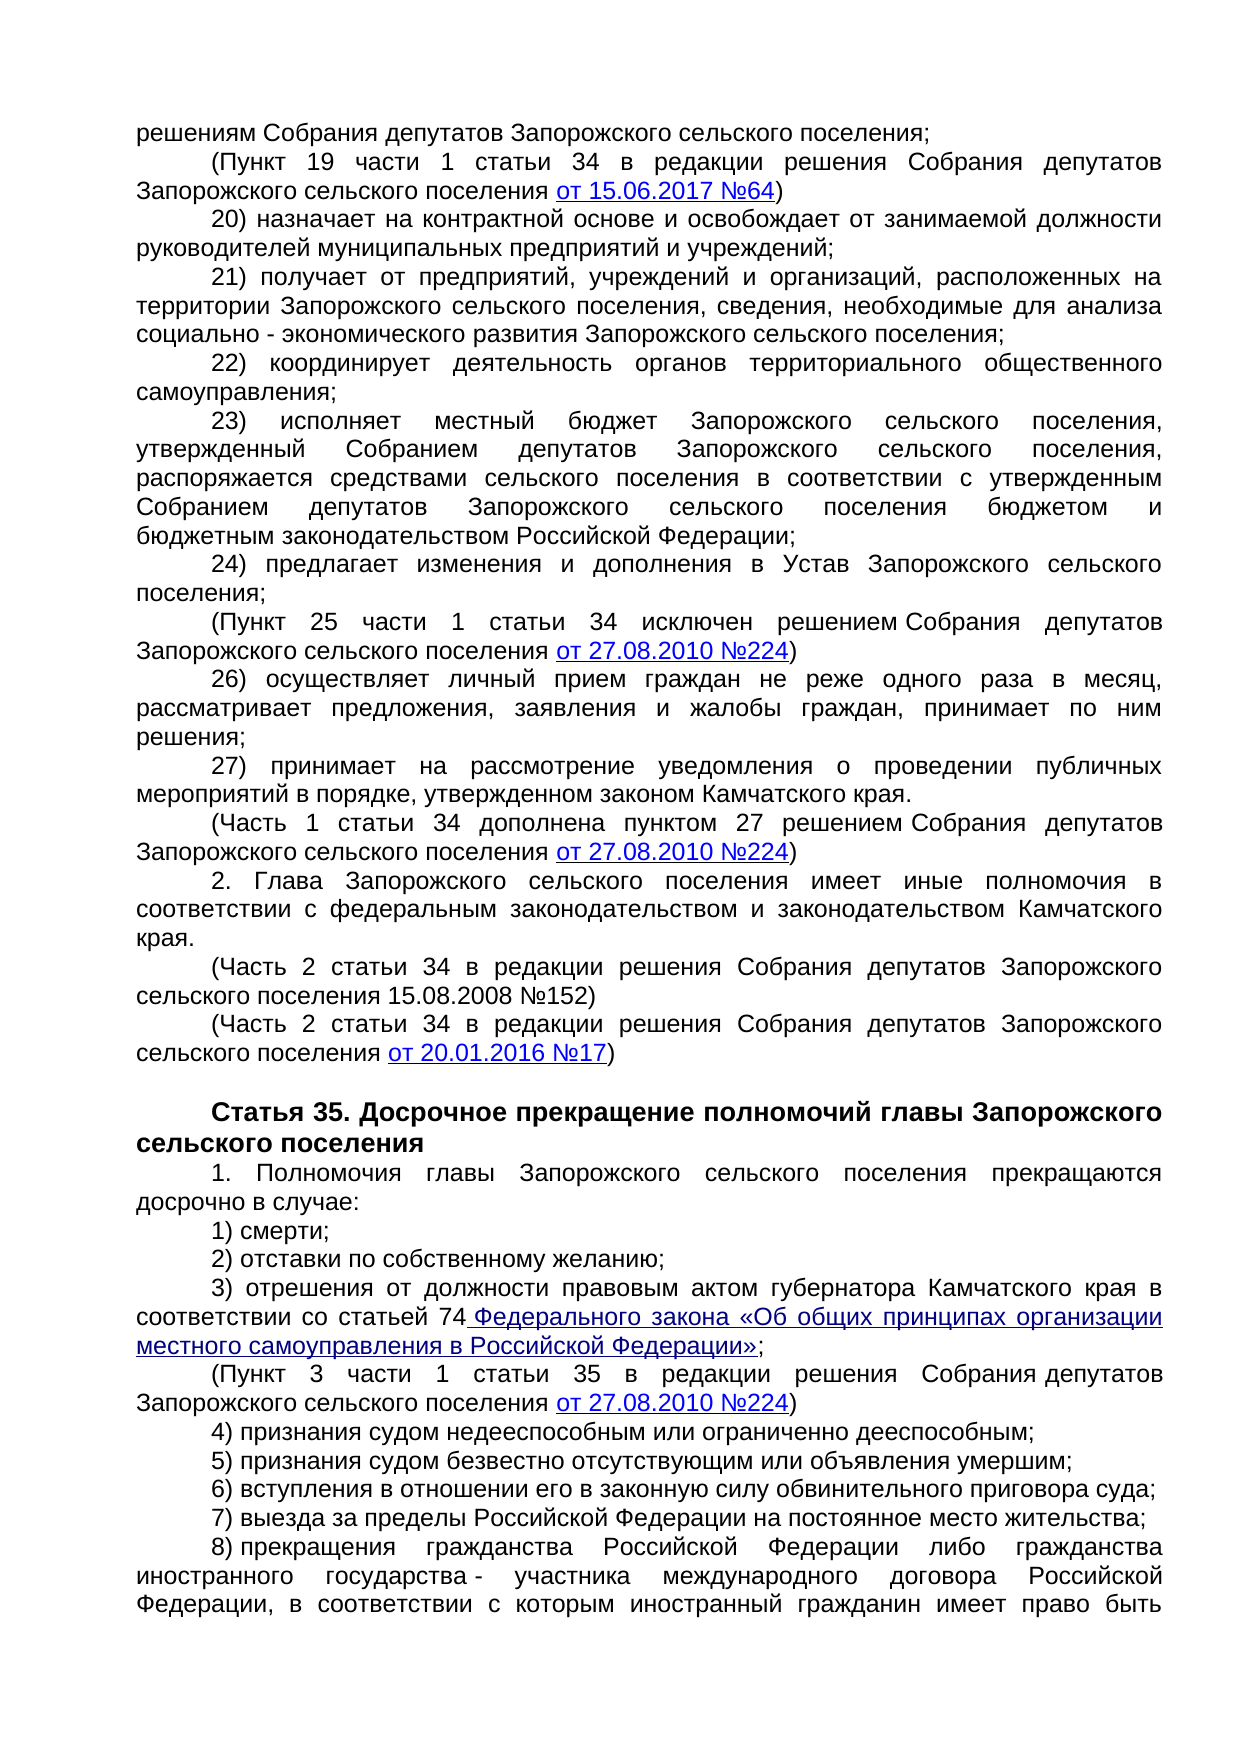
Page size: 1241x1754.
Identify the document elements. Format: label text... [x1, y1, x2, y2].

text (Часть 2 статьи 34 в редакции решения Собрания депутатов Запорожского сельского поселения 15.08.2008 №152) [136, 952, 1163, 1009]
text 23) исполняет местный бюджет Запорожского сельского поселения, утвержденный Собранием депутатов Запорожского сельского поселения, распоряжается средствами сельского поселения в соответствии с утвержденным Собранием депутатов Запорожского сельского поселения бюджетом и бюджетным законодательством Российской Федерации; [136, 406, 1163, 549]
text 26) осуществляет личный прием граждан не реже одного раза в месяц, рассматривает предложения, заявления и жалобы граждан, принимает по ним решения; [136, 664, 1163, 751]
text 21) получает от предприятий, учреждений и организаций, расположенных на территории Запорожского сельского поселения, сведения, необходимые для анализа социально - экономического развития Запорожского сельского поселения; [136, 262, 1163, 348]
text 20) назначает на контрактной основе и освобождает от занимаемой должности руководителей муниципальных предприятий и учреждений; [136, 204, 1163, 262]
text 1. Полномочия главы Запорожского сельского поселения прекращаются досрочно в случае: [136, 1158, 1163, 1216]
text 6) вступления в отношении его в законную силу обвинительного приговора суда; [136, 1474, 1163, 1503]
text 4) признания судом недееспособным или ограниченно дееспособным; [136, 1417, 1163, 1446]
text 27) принимает на рассмотрение уведомления о проведении публичных мероприятий в порядке, утвержденном законом Камчатского края. [136, 751, 1163, 808]
text (Пункт 25 части 1 статьи 34 исключен решением Собрания депутатов Запорожского сельского поселения от 27.08.2010 №224) [136, 607, 1163, 664]
text (Пункт 19 части 1 статьи 34 в редакции решения Собрания депутатов Запорожского сельского поселения от 15.06.2017 №64) [136, 147, 1163, 204]
text 2) отставки по собственному желанию; [136, 1244, 1163, 1273]
text 5) признания судом безвестно отсутствующим или объявления умершим; [136, 1446, 1163, 1474]
text 3) отрешения от должности правовым актом губернатора Камчатского края в соответствии со статьей 74 Федерального закона «Об общих принципах организации местного самоуправления в Российской Федерации»; [136, 1273, 1163, 1359]
text 24) предлагает изменения и дополнения в Устав Запорожского сельского поселения; [136, 549, 1163, 607]
text Статья 35. Досрочное прекращение полномочий главы Запорожского сельского поселения [136, 1096, 1163, 1158]
text (Часть 1 статьи 34 дополнена пунктом 27 решением Собрания депутатов Запорожского сельского поселения от 27.08.2010 №224) [136, 808, 1163, 866]
text 1) смерти; [136, 1216, 1163, 1244]
text (Часть 2 статьи 34 в редакции решения Собрания депутатов Запорожского сельского поселения от 20.01.2016 №17) [136, 1009, 1163, 1067]
text 22) координирует деятельность органов территориального общественного самоуправления; [136, 348, 1163, 406]
text (Пункт 3 части 1 статьи 35 в редакции решения Собрания депутатов Запорожского сельского поселения от 27.08.2010 №224) [136, 1359, 1163, 1417]
text 7) выезда за пределы Российской Федерации на постоянное место жительства; [136, 1503, 1163, 1532]
text 8) прекращения гражданства Российской Федерации либо гражданства иностранного государства - участника международного договора Российской Федерации, в соответствии с которым иностранный гражданин имеет право быть [136, 1532, 1163, 1618]
text 2. Глава Запорожского сельского поселения имеет иные полномочия в соответствии с федеральным законодательством и законодательством Камчатского края. [136, 866, 1163, 952]
text решениям Собрания депутатов Запорожского сельского поселения; [136, 118, 1163, 147]
